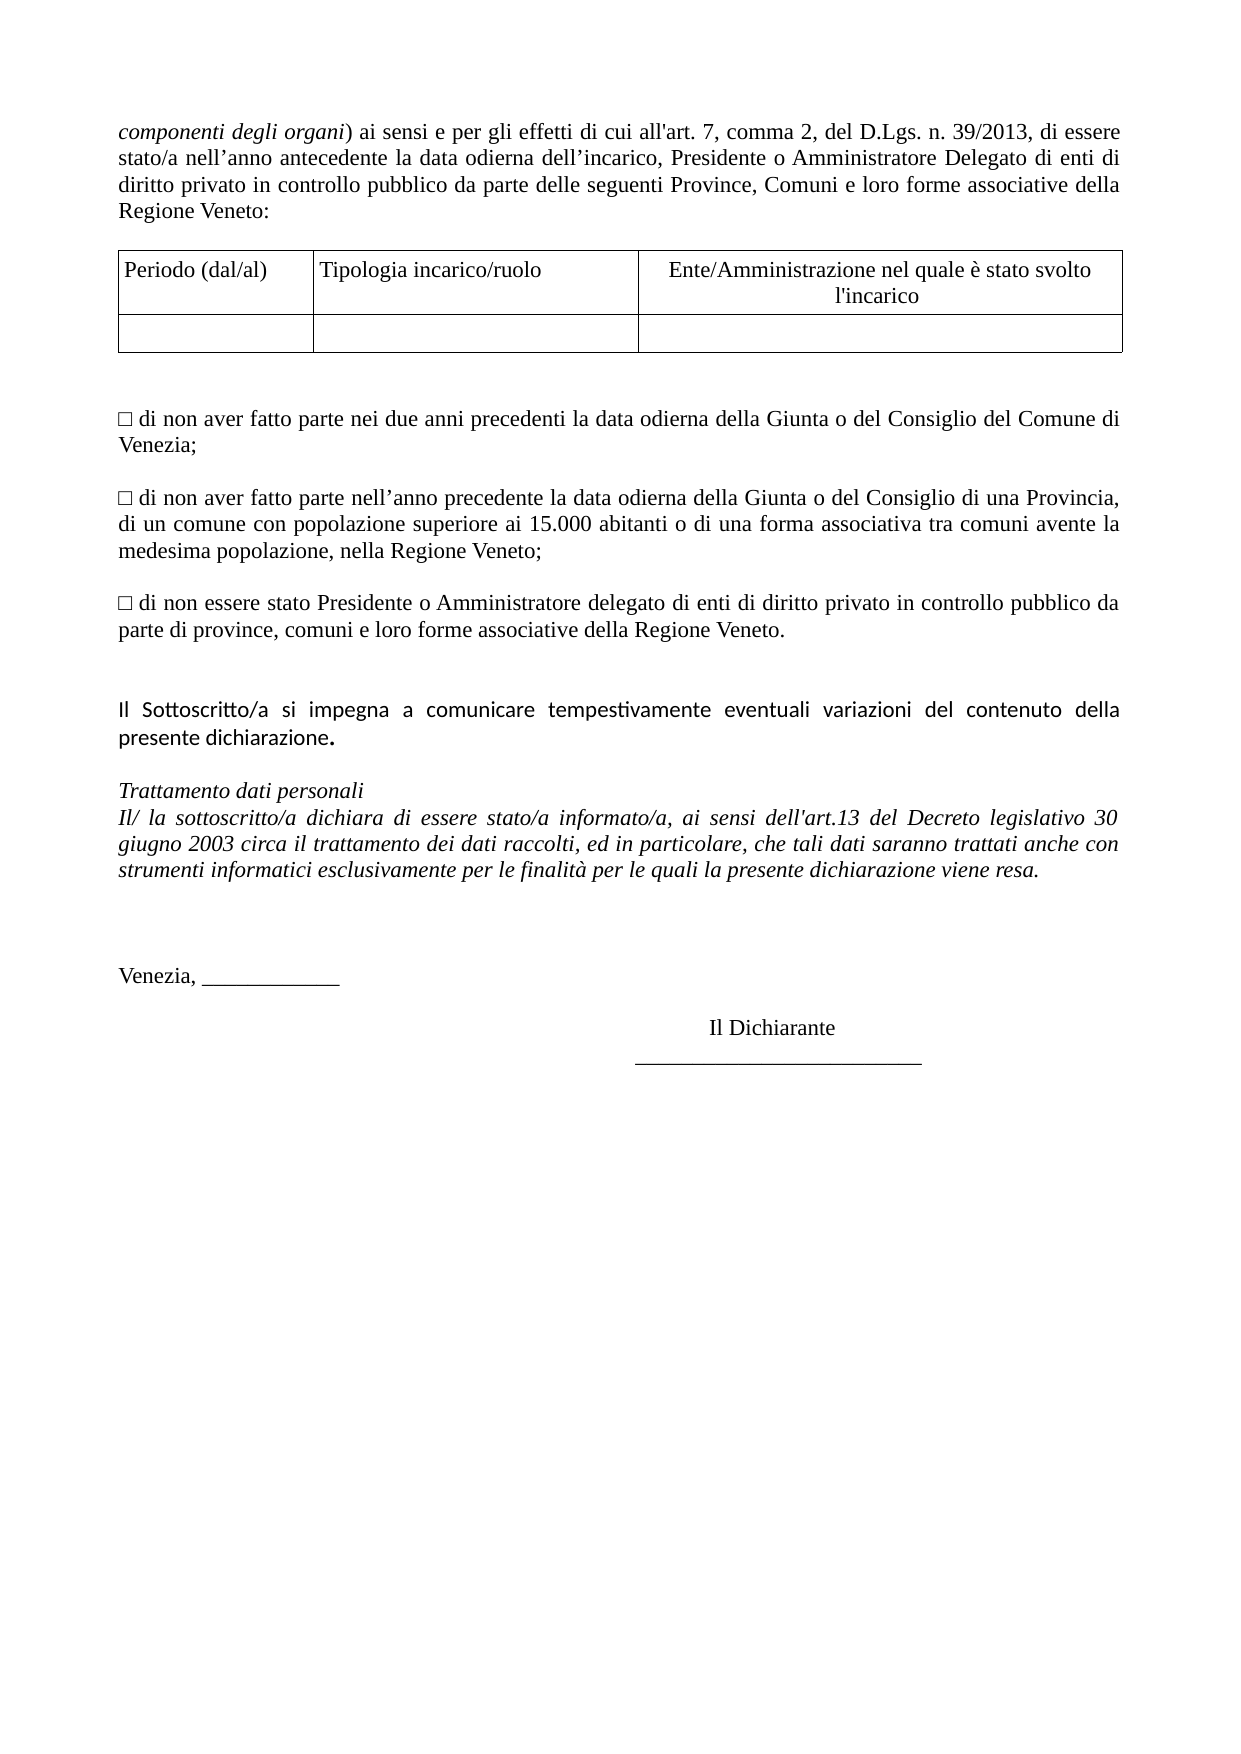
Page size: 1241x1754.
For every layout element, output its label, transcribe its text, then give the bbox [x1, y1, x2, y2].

text Il/ la sottoscritto/a dichiara di essere stato/a informato/a, ai sensi dell'art.13 del Decreto legislativo 30 giugno 2003 circa il trattamento dei dati raccolti, ed in particolare, che tali dati saranno trattati anche con strumenti informatici esclusivamente per le finalità per le quali la presente dichiarazione viene resa. [118, 803, 1122, 883]
table_header Tipologia incarico/ruolo [314, 251, 638, 314]
table_cell [314, 315, 638, 352]
text componenti degli organi) ai sensi e per gli effetti di cui all'art. 7, comma 2, del D.Lgs. n. 39/2013, di essere stato/a nell’anno antecedente la data odierna dell’incarico, Presidente o Amministratore Delegato di enti di diritto privato in controllo pubblico da parte delle seguenti Province, Comuni e loro forme associative della Regione Veneto: [118, 118, 1122, 223]
table_cell [639, 315, 1122, 352]
table_header Ente/Amministrazione nel quale è stato svolto l'incarico [639, 251, 1122, 314]
text Il Dichiarante [118, 1014, 1122, 1041]
text □ di non essere stato Presidente o Amministratore delegato di enti di diritto privato in controllo pubblico da parte di province, comuni e loro forme associative della Regione Veneto. [118, 589, 1122, 642]
text Trattamento dati personali [118, 777, 1122, 803]
table_cell [119, 315, 313, 352]
text □ di non aver fatto parte nell’anno precedente la data odierna della Giunta o del Consiglio di una Provincia, di un comune con popolazione superiore ai 15.000 abitanti o di una forma associativa tra comuni avente la medesima popolazione, nella Regione Veneto; [118, 484, 1122, 563]
text Il Sottoscritto/a si impegna a comunicare tempestivamente eventuali variazioni del contenuto della presente dichiarazione. [118, 695, 1122, 751]
text _________________________ [118, 1041, 1122, 1067]
text Venezia, ____________ [118, 962, 1122, 988]
table_header Periodo (dal/al) [119, 251, 313, 314]
text □ di non aver fatto parte nei due anni precedenti la data odierna della Giunta o del Consiglio del Comune di Venezia; [118, 405, 1122, 458]
